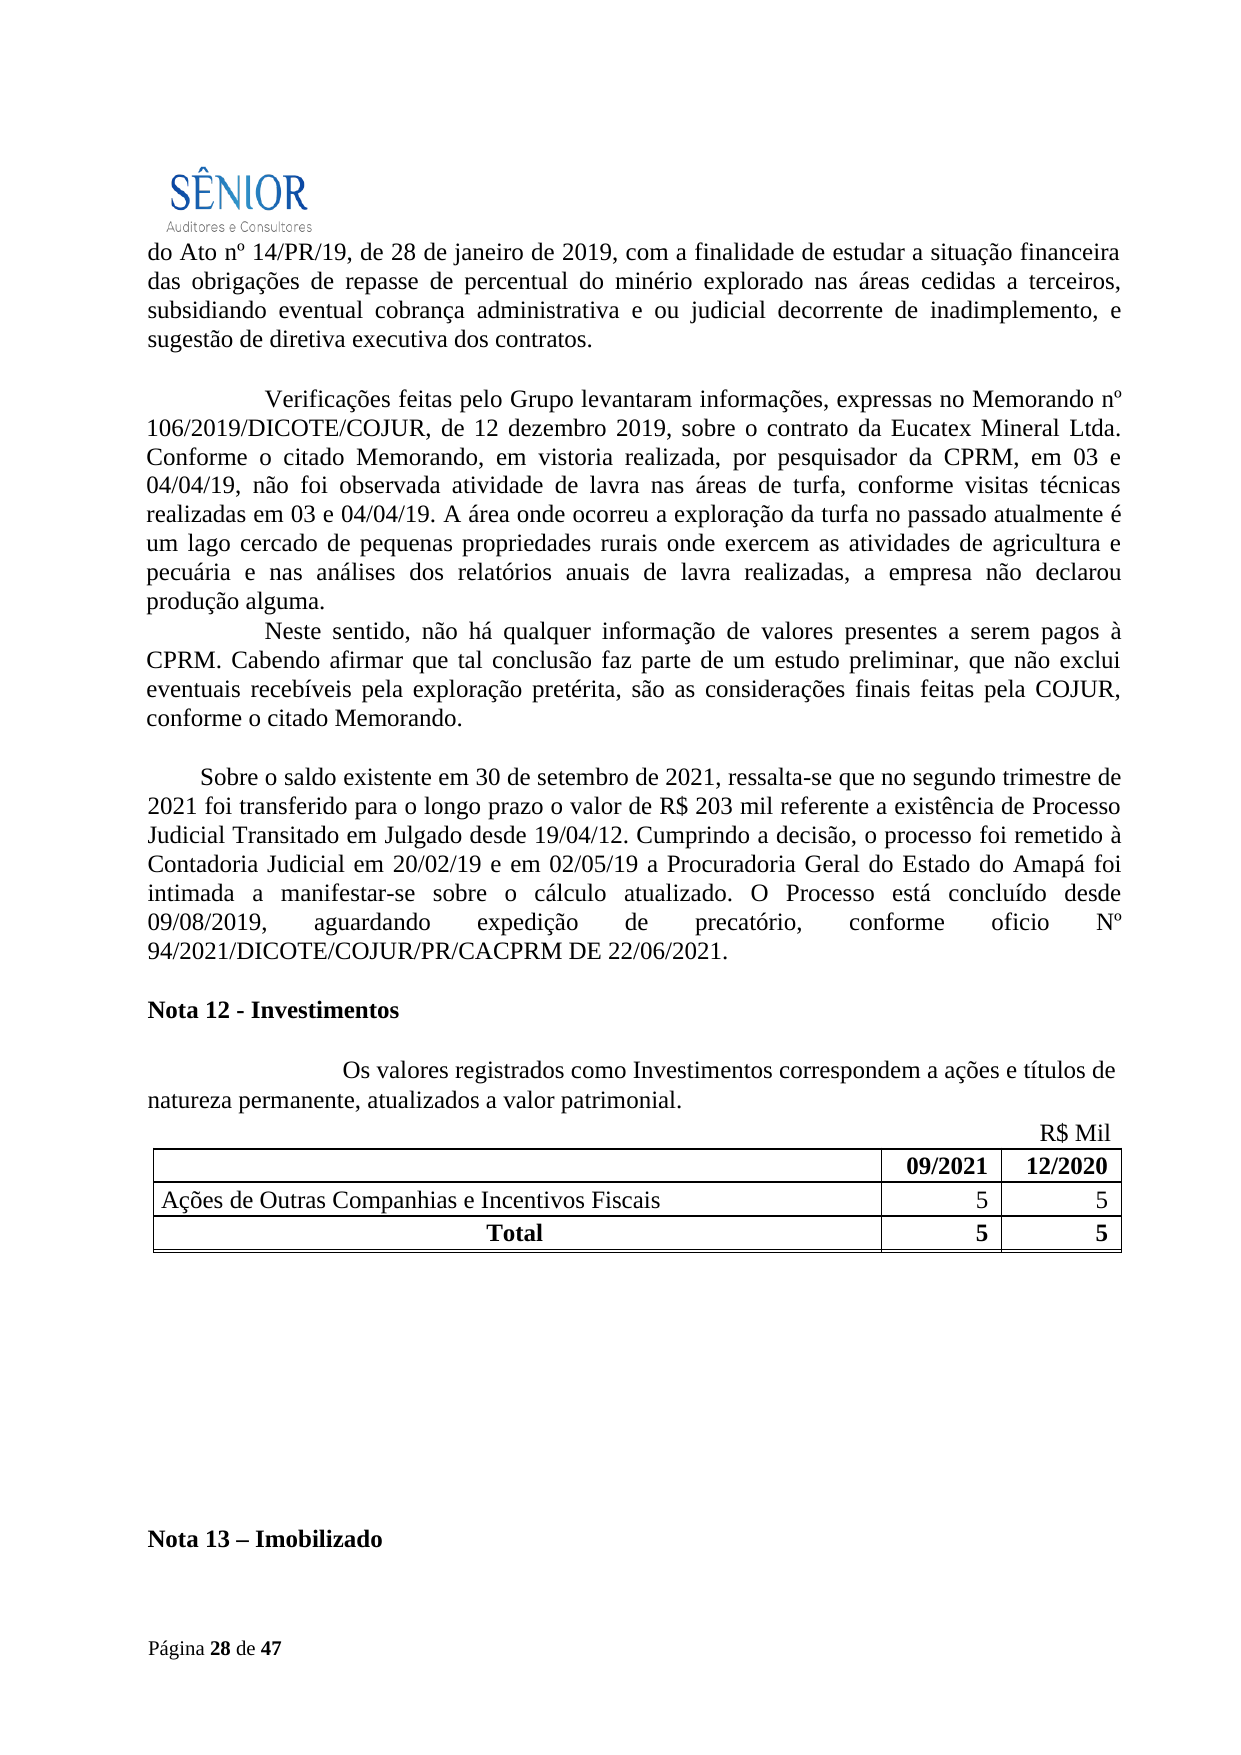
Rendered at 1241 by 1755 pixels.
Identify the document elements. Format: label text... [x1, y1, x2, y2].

table_header 09/2021 [882, 1150, 1001, 1181]
table_header 12/2020 [1002, 1150, 1121, 1181]
text do Ato nº 14/PR/19, de 28 de janeiro de 2019, com a finalidade de estudar a situação financeira das obrigações de repasse de percentual do minério explorado nas áreas cedidas a terceiros, subsidiando eventual cobrança administrativa e ou judicial decorrente de inadimplemento, e sugestão de diretiva executiva dos contratos. [147, 237, 1122, 353]
table_cell 5 [1002, 1217, 1121, 1248]
text R$ Mil [148, 1118, 1152, 1147]
subtitle Nota 12 - Investimentos [147, 995, 1152, 1024]
text natureza permanente, atualizados a valor patrimonial. [147, 1085, 1152, 1114]
table_cell 5 [882, 1183, 1001, 1215]
text Sobre o saldo existente em 30 de setembro de 2021, ressalta-se que no segundo trimestre de 2021 foi transferido para o longo prazo o valor de R$ 203 mil referente a existência de Processo Judicial Transitado em Julgado desde 19/04/12. Cumprindo a decisão, o processo foi remetido à Contadoria Judicial em 20/02/19 e em 02/05/19 a Procuradoria Geral do Estado do Amapá foi intimada a manifestar-se sobre o cálculo atualizado. O Processo está concluído desde 09/08/2019, aguardando expedição de precatório, conforme oficio Nº 94/2021/DICOTE/COJUR/PR/CACPRM DE 22/06/2021. [147, 762, 1123, 964]
table_cell 5 [1002, 1183, 1121, 1215]
subtitle Nota 13 – Imobilizado [147, 1524, 1152, 1553]
table_header [154, 1150, 881, 1181]
table_cell 5 [882, 1217, 1001, 1248]
text Neste sentido, não há qualquer informação de valores presentes a serem pagos à CPRM. Cabendo afirmar que tal conclusão faz parte de um estudo preliminar, que não exclui eventuais recebíveis pela exploração pretérita, são as considerações finais feitas pela COJUR, conforme o citado Memorando. [146, 616, 1122, 731]
text Verificações feitas pelo Grupo levantaram informações, expressas no Memorando nº 106/2019/DICOTE/COJUR, de 12 dezembro 2019, sobre o contrato da Eucatex Mineral Ltda. Conforme o citado Memorando, em vistoria realizada, por pesquisador da CPRM, em 03 e 04/04/19, não foi observada atividade de lavra nas áreas de turfa, conforme visitas técnicas realizadas em 03 e 04/04/19. A área onde ocorreu a exploração da turfa no passado atualmente é um lago cercado de pequenas propriedades rurais onde exercem as atividades de agricultura e pecuária e nas análises dos relatórios anuais de lavra realizadas, a empresa não declarou produção alguma. [146, 384, 1122, 615]
table_cell Total [154, 1217, 881, 1248]
table_cell Ações de Outras Companhias e Incentivos Fiscais [154, 1183, 881, 1215]
text Os valores registrados como Investimentos correspondem a ações e títulos de [148, 1055, 1122, 1084]
